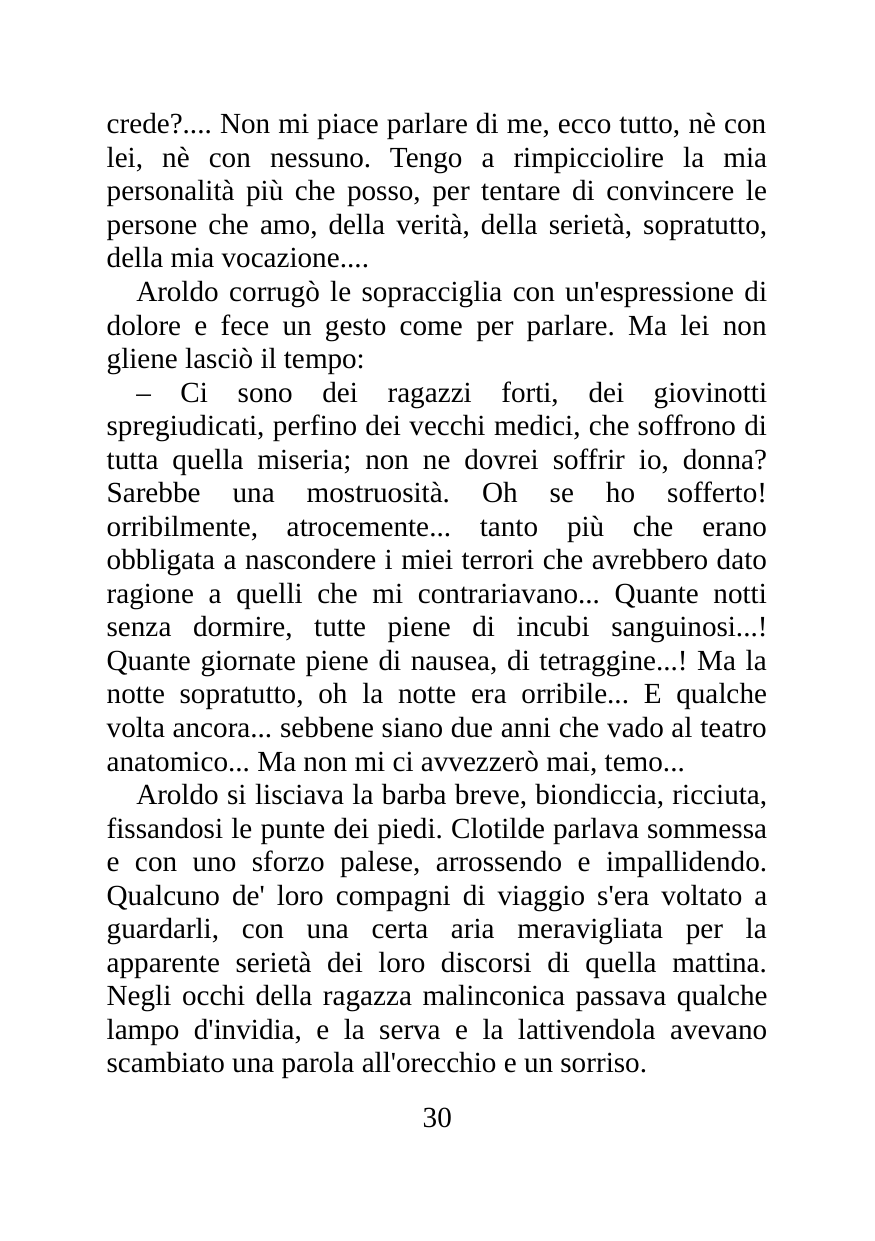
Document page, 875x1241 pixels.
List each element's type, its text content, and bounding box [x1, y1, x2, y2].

text Aroldo corrugò le sopracciglia con un'espressione di dolore e fece un gesto come per parlare. Ma lei non gliene lasciò il tempo: [106, 274, 768, 375]
text Aroldo si lisciava la barba breve, biondiccia, ricciuta, fissandosi le punte dei piedi. Clotilde parlava sommessa e con uno sforzo palese, arrossendo e impallidendo. Qualcuno de' loro compagni di viaggio s'era voltato a guardarli, con una certa aria meravigliata per la apparente serietà dei loro discorsi di quella mattina. Negli occhi della ragazza malinconica passava qualche lampo d'invidia, e la serva e la lattivendola avevano scambiato una parola all'orecchio e un sorriso. [106, 777, 768, 1079]
text ‒ Ci sono dei ragazzi forti, dei giovinotti spregiudicati, perfino dei vecchi medici, che soffrono di tutta quella miseria; non ne dovrei soffrir io, donna? Sarebbe una mostruosità. Oh se ho sofferto! orribilmente, atrocemente... tanto più che erano obbligata a nascondere i miei terrori che avrebbero dato ragione a quelli che mi contrariavano... Quante notti senza dormire, tutte piene di incubi sanguinosi...! Quante giornate piene di nausea, di tetraggine...! Ma la notte sopratutto, oh la notte era orribile... E qualche volta ancora... sebbene siano due anni che vado al teatro anatomico... Ma non mi ci avvezzerò mai, temo... [106, 375, 768, 777]
text crede?.... Non mi piace parlare di me, ecco tutto, nè con lei, nè con nessuno. Tengo a rimpicciolire la mia personalità più che posso, per tentare di convincere le persone che amo, della verità, della serietà, sopratutto, della mia vocazione.... [106, 106, 768, 274]
